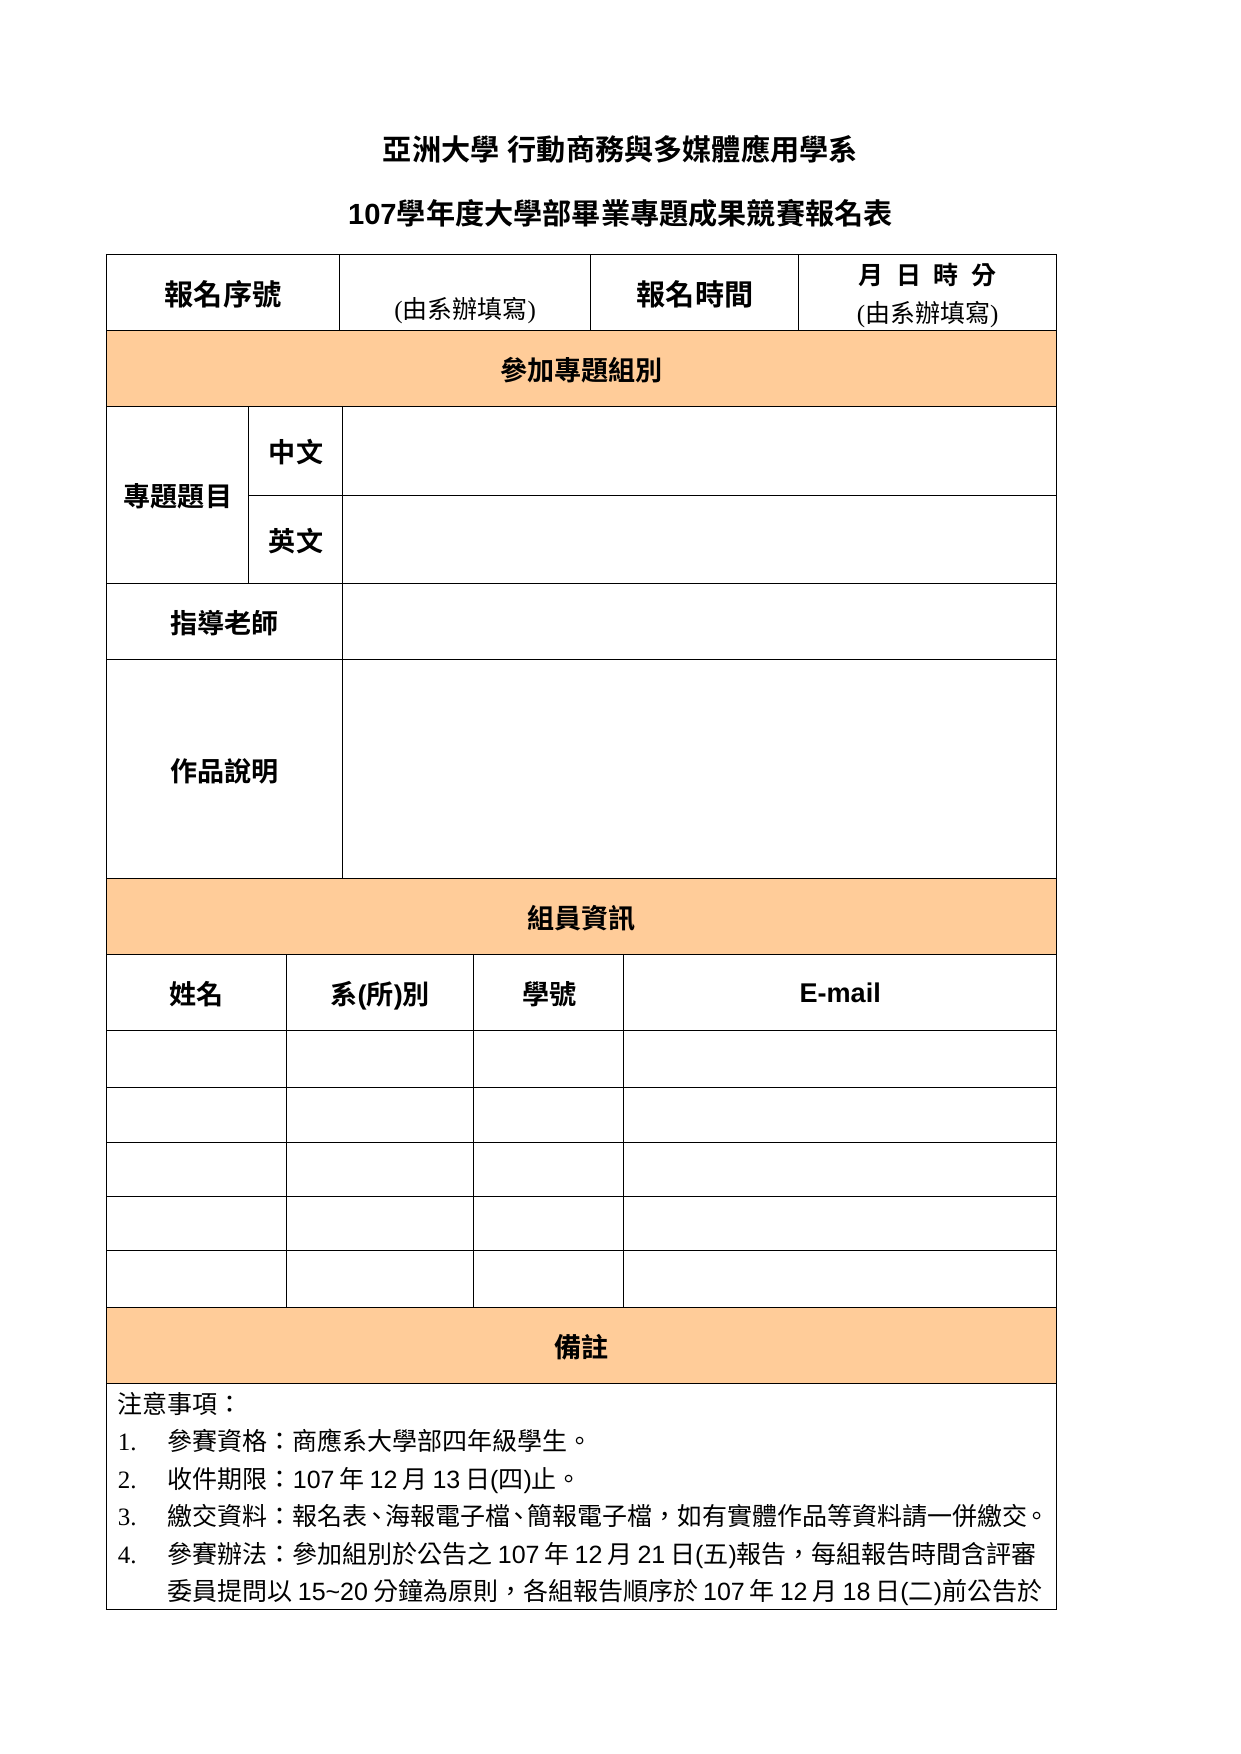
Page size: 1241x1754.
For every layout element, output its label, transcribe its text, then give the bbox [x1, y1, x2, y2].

table_cell [474, 1143, 623, 1196]
table_cell 組員資訊 [107, 879, 1056, 954]
table_header 報名時間 [591, 255, 798, 330]
text 107學年度大學部畢業專題成果競賽報名表 [118, 190, 1122, 233]
table_cell 參加專題組別 [107, 331, 1056, 406]
table_cell E-mail [624, 955, 1056, 1030]
table_cell [287, 1031, 473, 1087]
table_cell [343, 407, 1056, 494]
table_cell 系(所)別 [287, 955, 473, 1030]
table_header 月 日 時 分 (由系辦填寫) [799, 255, 1056, 330]
table_cell [107, 1031, 286, 1087]
table_cell 備註 [107, 1308, 1056, 1383]
table_cell 姓名 [107, 955, 286, 1030]
table_cell [624, 1197, 1056, 1250]
table_cell [624, 1031, 1056, 1087]
table_cell [287, 1197, 473, 1250]
table_cell 指導老師 [107, 584, 342, 659]
table_cell [343, 660, 1056, 878]
table_cell [624, 1251, 1056, 1307]
table_cell [287, 1143, 473, 1196]
table_cell 專題題目 [107, 407, 248, 583]
table_cell [107, 1251, 286, 1307]
table_cell [474, 1088, 623, 1142]
table_cell [474, 1251, 623, 1307]
table_cell 中文 [249, 407, 342, 494]
table_header 報名序號 [107, 255, 339, 330]
table_cell [624, 1088, 1056, 1142]
text 亞洲大學 行動商務與多媒體應用學系 [118, 127, 1122, 169]
table_header (由系辦填寫) [340, 255, 590, 330]
table_cell 作品說明 [107, 660, 342, 878]
table_cell [343, 584, 1056, 659]
table_cell [343, 496, 1056, 583]
table_cell [107, 1197, 286, 1250]
table_cell [287, 1088, 473, 1142]
table_cell [107, 1143, 286, 1196]
table_cell [474, 1197, 623, 1250]
table_cell 英文 [249, 496, 342, 583]
table_cell [624, 1143, 1056, 1196]
table_cell 學號 [474, 955, 623, 1030]
table_cell [474, 1031, 623, 1087]
table_cell [287, 1251, 473, 1307]
table_cell 注意事項： 參賽資格：商應系大學部四年級學生。 收件期限：107年12月13日(四)止。 繳交資料：報名表、海報電子檔、簡報電子檔，如有實體作品等資料請一併繳交。 參賽辦法：參加組別於公告之107年12月21日(五)報告，每組報告時間含評審委員提問以15~20分鐘為原則，各組報告順序於107年12月18日(二)前公告於系網。 評選辦法：由本系教師組成評審委員，進行評分。 [107, 1384, 1056, 1609]
table_cell [107, 1088, 286, 1142]
